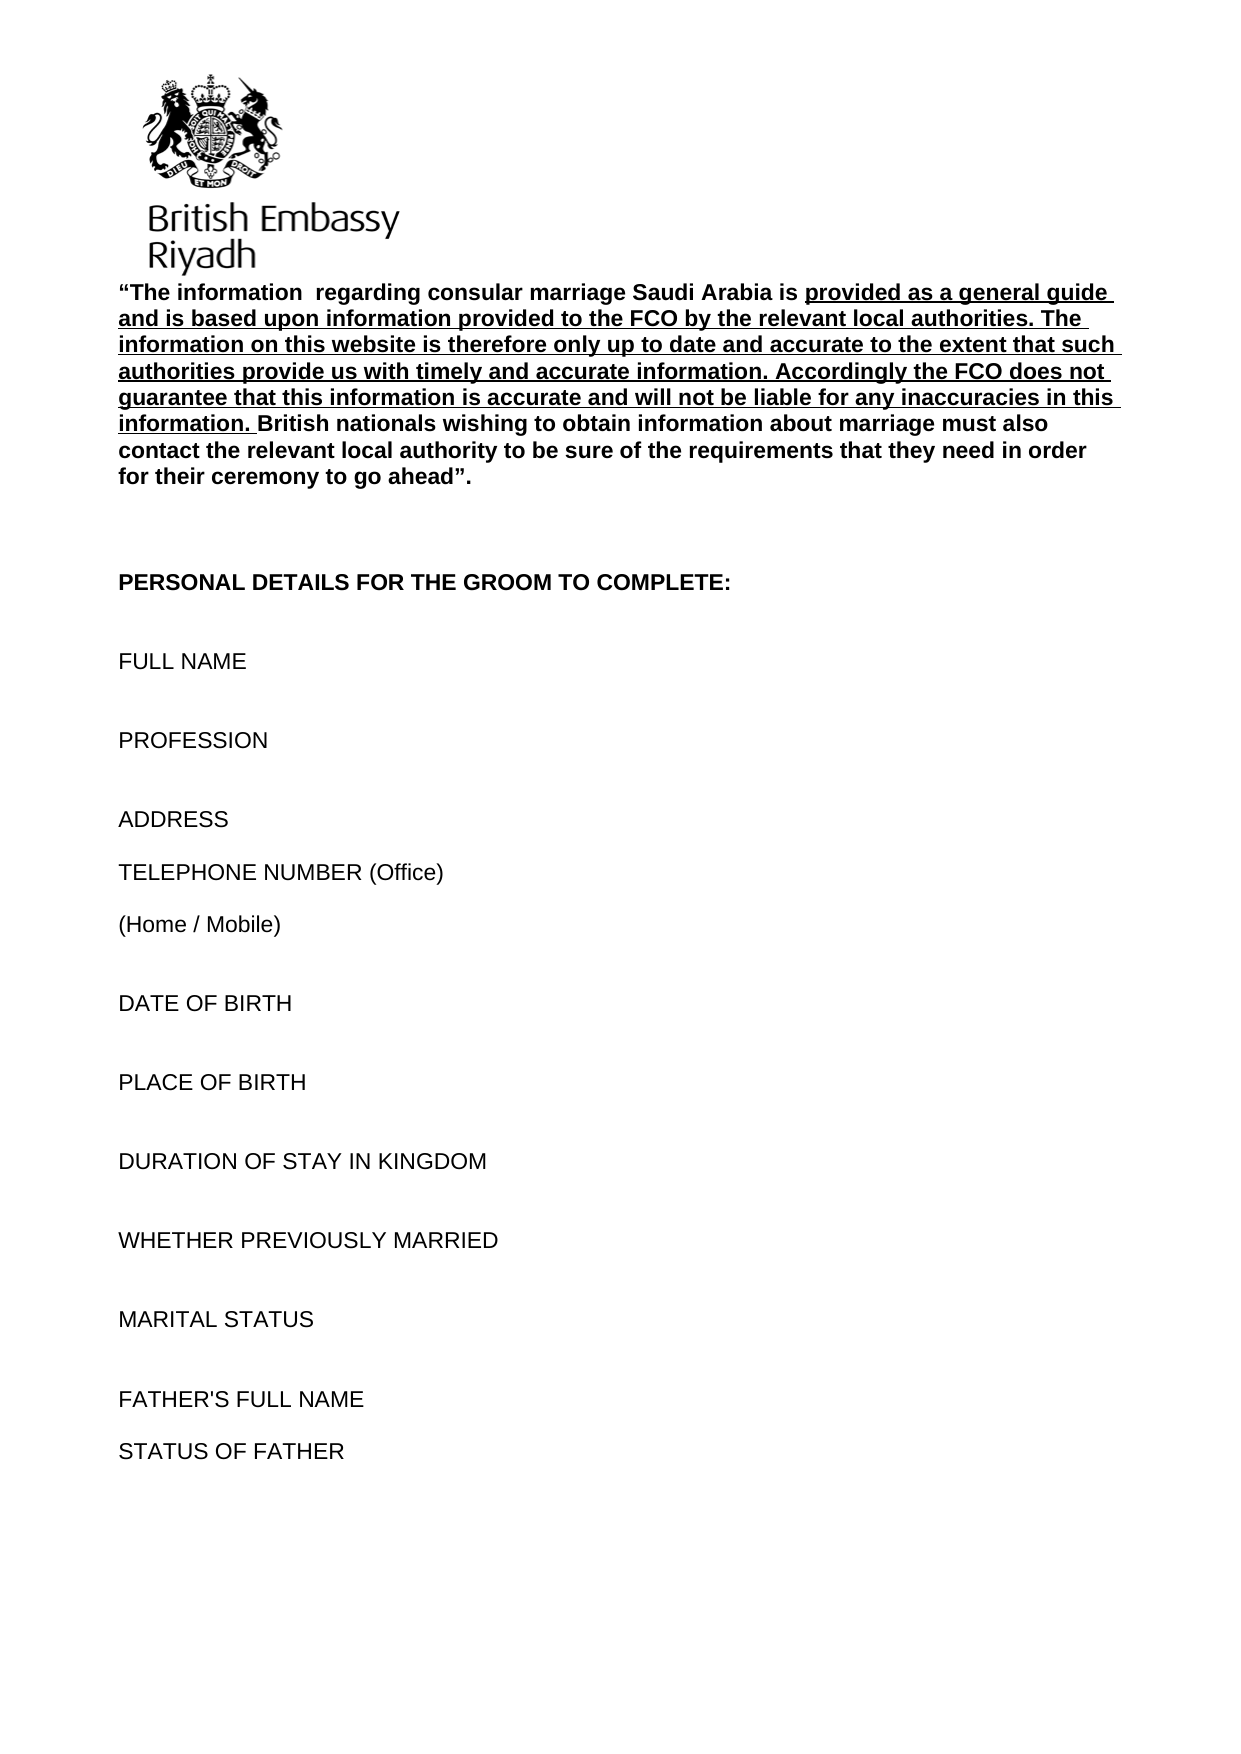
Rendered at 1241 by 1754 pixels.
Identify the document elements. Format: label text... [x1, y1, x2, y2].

text ADDRESS [118, 806, 1122, 832]
text authorities provide us with timely and accurate information. Accordingly the FCO does not guarantee that this information is accurate and will not be liable for any inaccuracies in this information. British nationals wishing to obtain information about marriage must also contact the relevant local authority to be sure of the requirements that they need in order for their ceremony to go ahead”. [118, 355, 1122, 489]
text “The information regarding consular marriage Saudi Arabia is provided as a general guide and is based upon information provided to the FCO by the relevant local authorities. The information on this website is therefore only up to date and accurate to the extent that such [118, 123, 1122, 354]
text PLACE OF BIRTH [118, 1069, 1122, 1096]
text PROFESSION [118, 727, 1122, 753]
text (Home / Mobile) [118, 911, 1122, 937]
text FATHER'S FULL NAME [118, 1386, 1122, 1412]
text TELEPHONE NUMBER (Office) [118, 858, 1122, 885]
text MARITAL STATUS [118, 1306, 1122, 1333]
text FULL NAME [118, 648, 1122, 674]
text STATUS OF FATHER [118, 1438, 1122, 1464]
text WHETHER PREVIOUSLY MARRIED [118, 1227, 1122, 1254]
text DURATION OF STAY IN KINGDOM [118, 1148, 1122, 1175]
text PERSONAL DETAILS FOR THE GROOM TO COMPLETE: [118, 568, 1122, 595]
text DATE OF BIRTH [118, 990, 1122, 1017]
